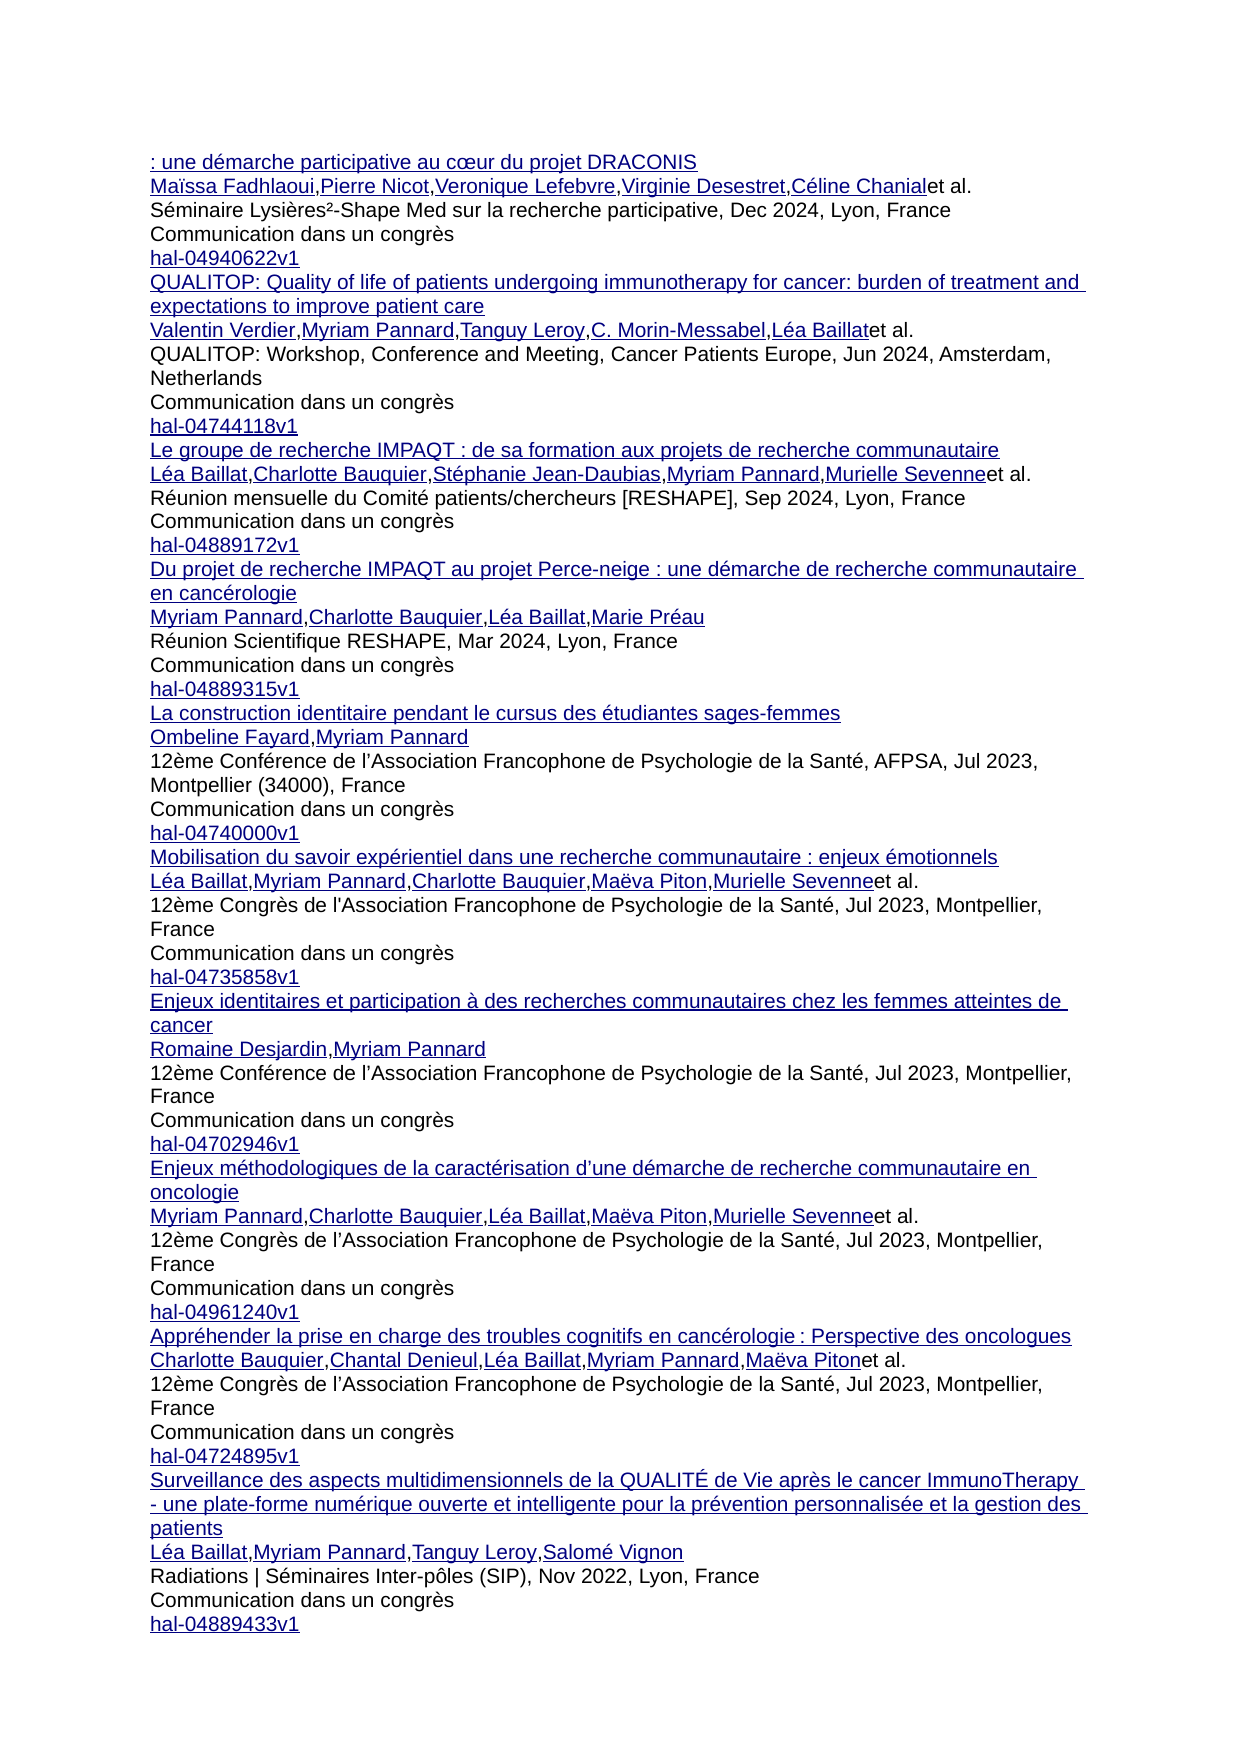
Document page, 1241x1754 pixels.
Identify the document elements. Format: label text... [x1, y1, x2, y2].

table_cell Enjeux méthodologiques de la caractérisation d’une démarche de recherche communautaire en oncologie Myriam Pannard,Charlotte Bauquier,Léa Baillat,Maëva Piton,Murielle Sevenneet al. 12ème Congrès de l’Association Francophone de Psychologie de la Santé, Jul 2023, Montpellier, France Communication dans un congrès hal-04961240v1 [150, 1156, 1090, 1324]
table_cell Du projet de recherche IMPAQT au projet Perce-neige : une démarche de recherche communautaire en cancérologie Myriam Pannard,Charlotte Bauquier,Léa Baillat,Marie Préau Réunion Scientifique RESHAPE, Mar 2024, Lyon, France Communication dans un congrès hal-04889315v1 [150, 557, 1090, 701]
table_cell Enjeux identitaires et participation à des recherches communautaires chez les femmes atteintes de cancer Romaine Desjardin,Myriam Pannard 12ème Conférence de l’Association Francophone de Psychologie de la Santé, Jul 2023, Montpellier, France Communication dans un congrès hal-04702946v1 [150, 989, 1090, 1156]
table_cell Surveillance des aspects multidimensionnels de la QUALITÉ de Vie après le cancer ImmunoTherapy - une plate-forme numérique ouverte et intelligente pour la prévention personnalisée et la gestion des patients Léa Baillat,Myriam Pannard,Tanguy Leroy,Salomé Vignon Radiations | Séminaires Inter-pôles (SIP), Nov 2022, Lyon, France Communication dans un congrès hal-04889433v1 [150, 1468, 1090, 1635]
table_cell Explorer les troubles cognitifs et psychiatriques liés aux thérapies anti-ALK dans le cancer du poumon : une démarche participative au cœur du projet DRACONIS Maïssa Fadhlaoui,Pierre Nicot,Veronique Lefebvre,Virginie Desestret,Céline Chanialet al. Séminaire Lysières²-Shape Med sur la recherche participative, Dec 2024, Lyon, France Communication dans un congrès hal-04940622v1 [150, 150, 1090, 270]
table_cell Appréhender la prise en charge des troubles cognitifs en cancérologie : Perspective des oncologues Charlotte Bauquier,Chantal Denieul,Léa Baillat,Myriam Pannard,Maëva Pitonet al. 12ème Congrès de l’Association Francophone de Psychologie de la Santé, Jul 2023, Montpellier, France Communication dans un congrès hal-04724895v1 [150, 1324, 1090, 1468]
table_cell Le groupe de recherche IMPAQT : de sa formation aux projets de recherche communautaire Léa Baillat,Charlotte Bauquier,Stéphanie Jean-Daubias,Myriam Pannard,Murielle Sevenneet al. Réunion mensuelle du Comité patients/chercheurs [RESHAPE], Sep 2024, Lyon, France Communication dans un congrès hal-04889172v1 [150, 438, 1090, 557]
table_cell QUALITOP: Quality of life of patients undergoing immunotherapy for cancer: burden of treatment and expectations to improve patient care Valentin Verdier,Myriam Pannard,Tanguy Leroy,C. Morin-Messabel,Léa Baillatet al. QUALITOP: Workshop, Conference and Meeting, Cancer Patients Europe, Jun 2024, Amsterdam, Netherlands Communication dans un congrès hal-04744118v1 [150, 270, 1090, 437]
table_cell Mobilisation du savoir expérientiel dans une recherche communautaire : enjeux émotionnels Léa Baillat,Myriam Pannard,Charlotte Bauquier,Maëva Piton,Murielle Sevenneet al. 12ème Congrès de l'Association Francophone de Psychologie de la Santé, Jul 2023, Montpellier, France Communication dans un congrès hal-04735858v1 [150, 845, 1090, 988]
table_cell La construction identitaire pendant le cursus des étudiantes sages-femmes Ombeline Fayard,Myriam Pannard 12ème Conférence de l’Association Francophone de Psychologie de la Santé, AFPSA, Jul 2023, Montpellier (34000), France Communication dans un congrès hal-04740000v1 [150, 701, 1090, 845]
